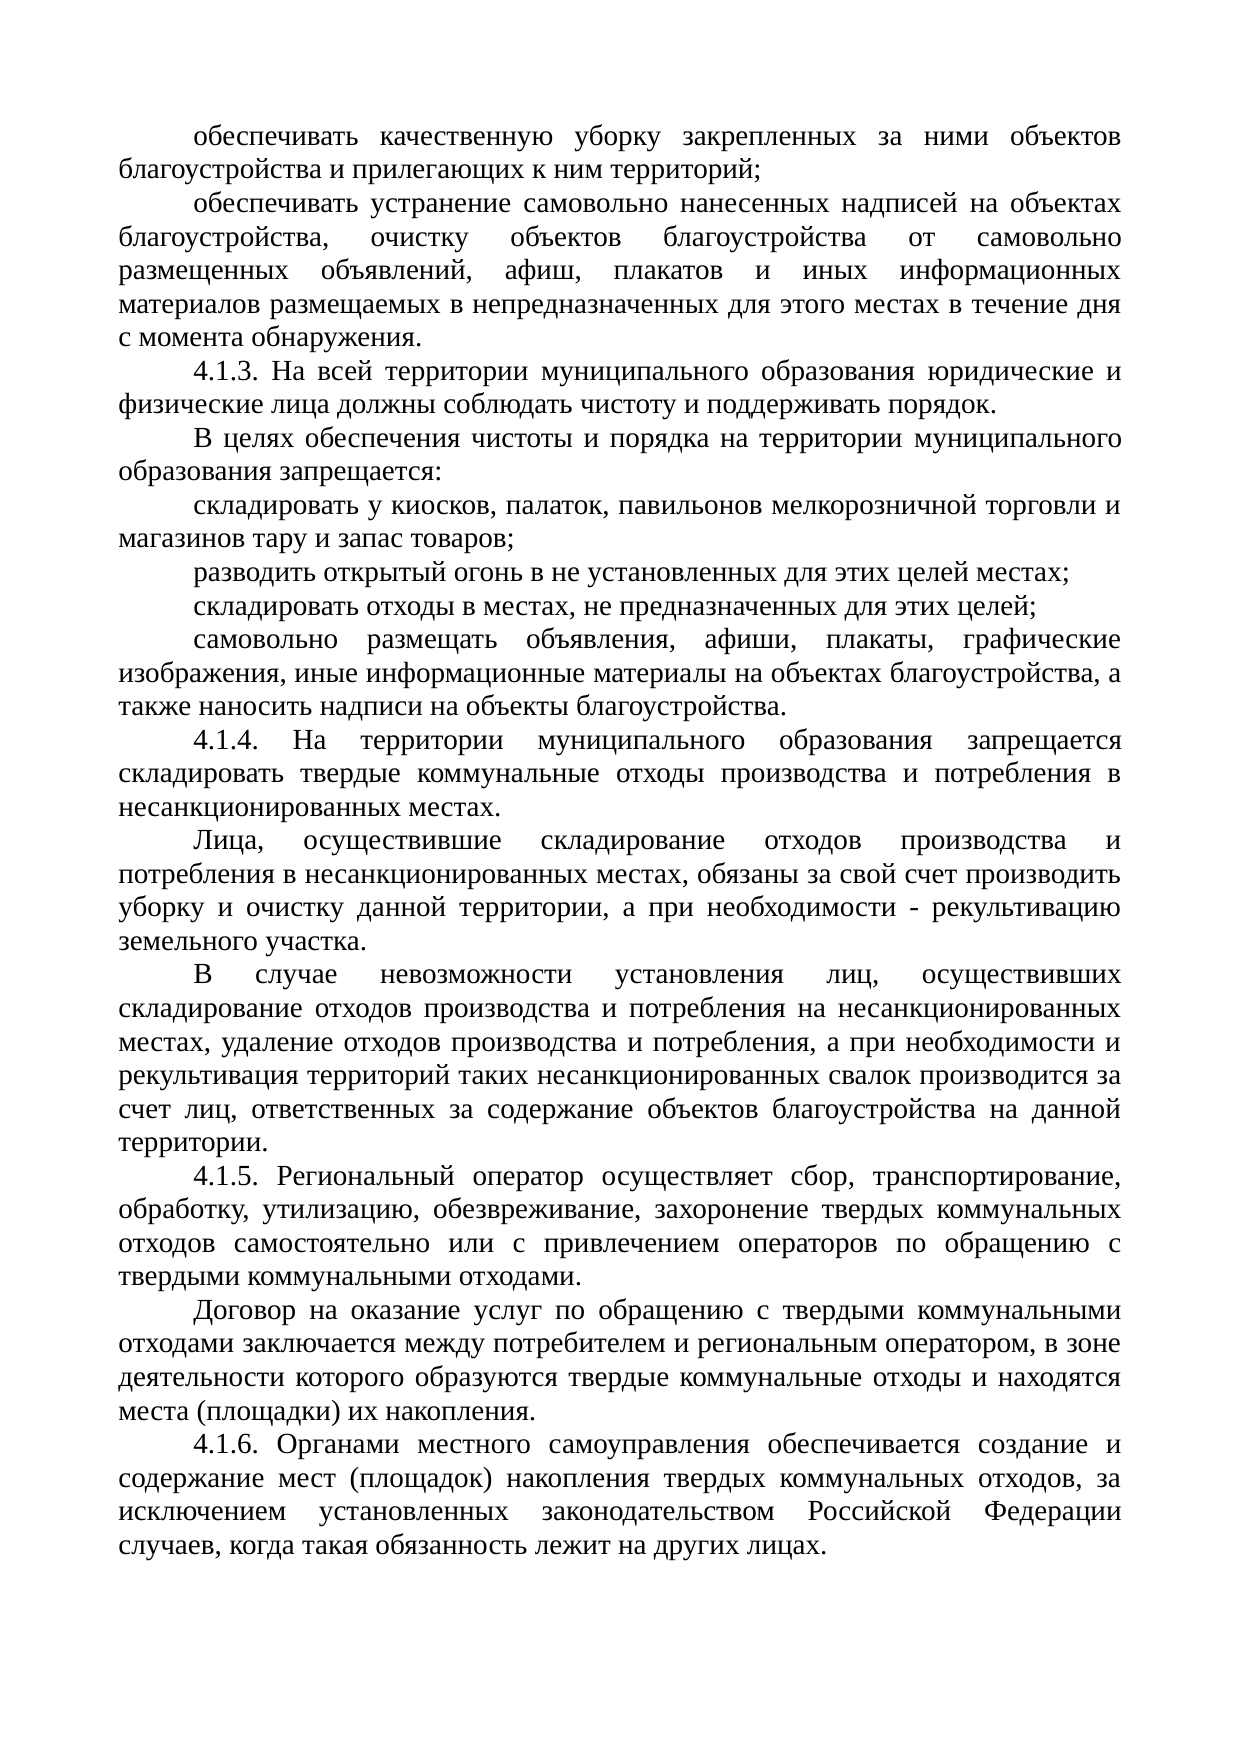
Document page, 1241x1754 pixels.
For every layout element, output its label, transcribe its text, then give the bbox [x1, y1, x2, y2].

text 4.1.5. Региональный оператор осуществляет сбор, транспортирование, обработку, утилизацию, обезвреживание, захоронение твердых коммунальных отходов самостоятельно или с привлечением операторов по обращению с твердыми коммунальными отходами. [118, 1158, 1122, 1292]
text 4.1.3. На всей территории муниципального образования юридические и физические лица должны соблюдать чистоту и поддерживать порядок. [118, 353, 1122, 420]
text 4.1.6. Органами местного самоуправления обеспечивается создание и содержание мест (площадок) накопления твердых коммунальных отходов, за исключением установленных законодательством Российской Федерации случаев, когда такая обязанность лежит на других лицах. [118, 1426, 1122, 1560]
text разводить открытый огонь в не установленных для этих целей местах; [118, 554, 1122, 588]
text Лица, осуществившие складирование отходов производства и потребления в несанкционированных местах, обязаны за свой счет производить уборку и очистку данной территории, а при необходимости - рекультивацию земельного участка. [118, 822, 1122, 957]
text В случае невозможности установления лиц, осуществивших складирование отходов производства и потребления на несанкционированных местах, удаление отходов производства и потребления, а при необходимости и рекультивация территорий таких несанкционированных свалок производится за счет лиц, ответственных за содержание объектов благоустройства на данной территории. [118, 957, 1122, 1158]
text складировать отходы в местах, не предназначенных для этих целей; [118, 588, 1122, 621]
text обеспечивать устранение самовольно нанесенных надписей на объектах благоустройства, очистку объектов благоустройства от самовольно размещенных объявлений, афиш, плакатов и иных информационных материалов размещаемых в непредназначенных для этого местах в течение дня с момента обнаружения. [118, 185, 1122, 353]
text самовольно размещать объявления, афиши, плакаты, графические изображения, иные информационные материалы на объектах благоустройства, а также наносить надписи на объекты благоустройства. [118, 621, 1122, 722]
text обеспечивать качественную уборку закрепленных за ними объектов благоустройства и прилегающих к ним территорий; [118, 118, 1122, 185]
text Договор на оказание услуг по обращению с твердыми коммунальными отходами заключается между потребителем и региональным оператором, в зоне деятельности которого образуются твердые коммунальные отходы и находятся места (площадки) их накопления. [118, 1292, 1122, 1426]
text 4.1.4. На территории муниципального образования запрещается складировать твердые коммунальные отходы производства и потребления в несанкционированных местах. [118, 722, 1122, 822]
text В целях обеспечения чистоты и порядка на территории муниципального образования запрещается: [118, 420, 1122, 487]
text складировать у киосков, палаток, павильонов мелкорозничной торговли и магазинов тару и запас товаров; [118, 487, 1122, 554]
